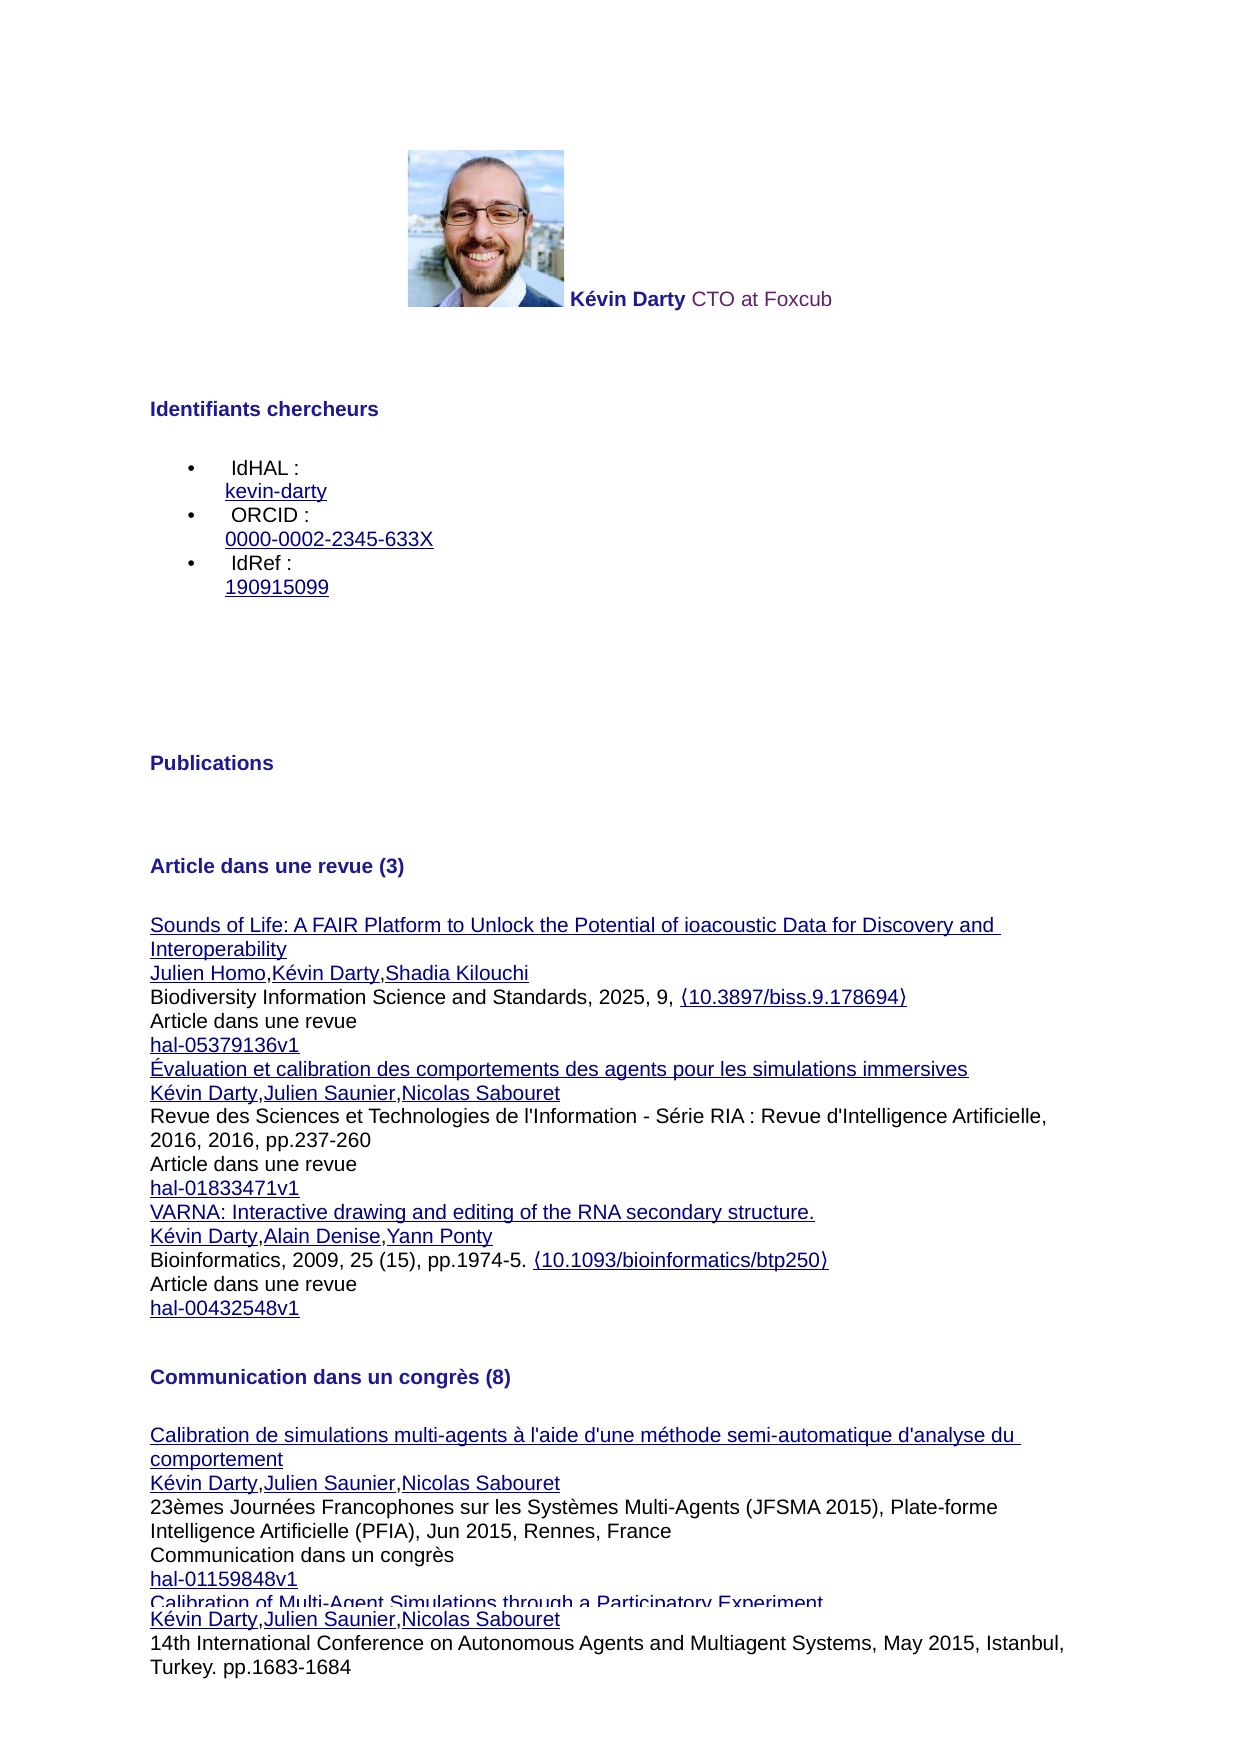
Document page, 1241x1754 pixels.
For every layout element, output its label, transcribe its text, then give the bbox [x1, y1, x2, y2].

subtitle Publications [150, 751, 1090, 775]
table_cell VARNA: Interactive drawing and editing of the RNA secondary structure. Kévin Darty,Alain Denise,Yann Ponty Bioinformatics, 2009, 25 (15), pp.1974-5. ⟨10.1093/bioinformatics/btp250⟩ Article dans une revue hal-00432548v1 [150, 1200, 1090, 1320]
table_header Calibration de simulations multi-agents à l'aide d'une méthode semi-automatique d'analyse du comportement Kévin Darty,Julien Saunier,Nicolas Sabouret 23èmes Journées Francophones sur les Systèmes Multi-Agents (JFSMA 2015), Plate-forme Intelligence Artificielle (PFIA), Jun 2015, Rennes, France Communication dans un congrès hal-01159848v1 [150, 1423, 1090, 1591]
list ORCID : [187, 503, 1090, 527]
subtitle Identifiants chercheurs [150, 397, 1090, 421]
table_cell Évaluation et calibration des comportements des agents pour les simulations immersives Kévin Darty,Julien Saunier,Nicolas Sabouret Revue des Sciences et Technologies de l'Information - Série RIA : Revue d'Intelligence Artificielle, 2016, 2016, pp.237-260 Article dans une revue hal-01833471v1 [150, 1056, 1090, 1200]
table_header Sounds of Life: A FAIR Platform to Unlock the Potential of ioacoustic Data for Discovery and Interoperability Julien Homo,Kévin Darty,Shadia Kilouchi Biodiversity Information Science and Standards, 2025, 9, ⟨10.3897/biss.9.178694⟩ Article dans une revue hal-05379136v1 [150, 913, 1090, 1056]
list IdHAL : [187, 455, 1090, 479]
table_cell Calibration of Multi-Agent Simulations through a Participatory Experiment Kévin Darty,Julien Saunier,Nicolas Sabouret 14th International Conference on Autonomous Agents and Multiagent Systems, May 2015, Istanbul, Turkey. pp.1683-1684 [150, 1591, 1090, 1679]
subtitle Communication dans un congrès (8) [150, 1365, 1090, 1389]
list 190915099 [187, 575, 1090, 599]
subtitle Kévin Darty CTO at Foxcub [150, 150, 1090, 311]
list kevin-darty [187, 479, 1090, 503]
picture [407, 150, 565, 307]
subtitle Article dans une revue (3) [150, 854, 1090, 878]
list IdRef : [187, 551, 1090, 575]
list 0000-0002-2345-633X [187, 527, 1090, 551]
